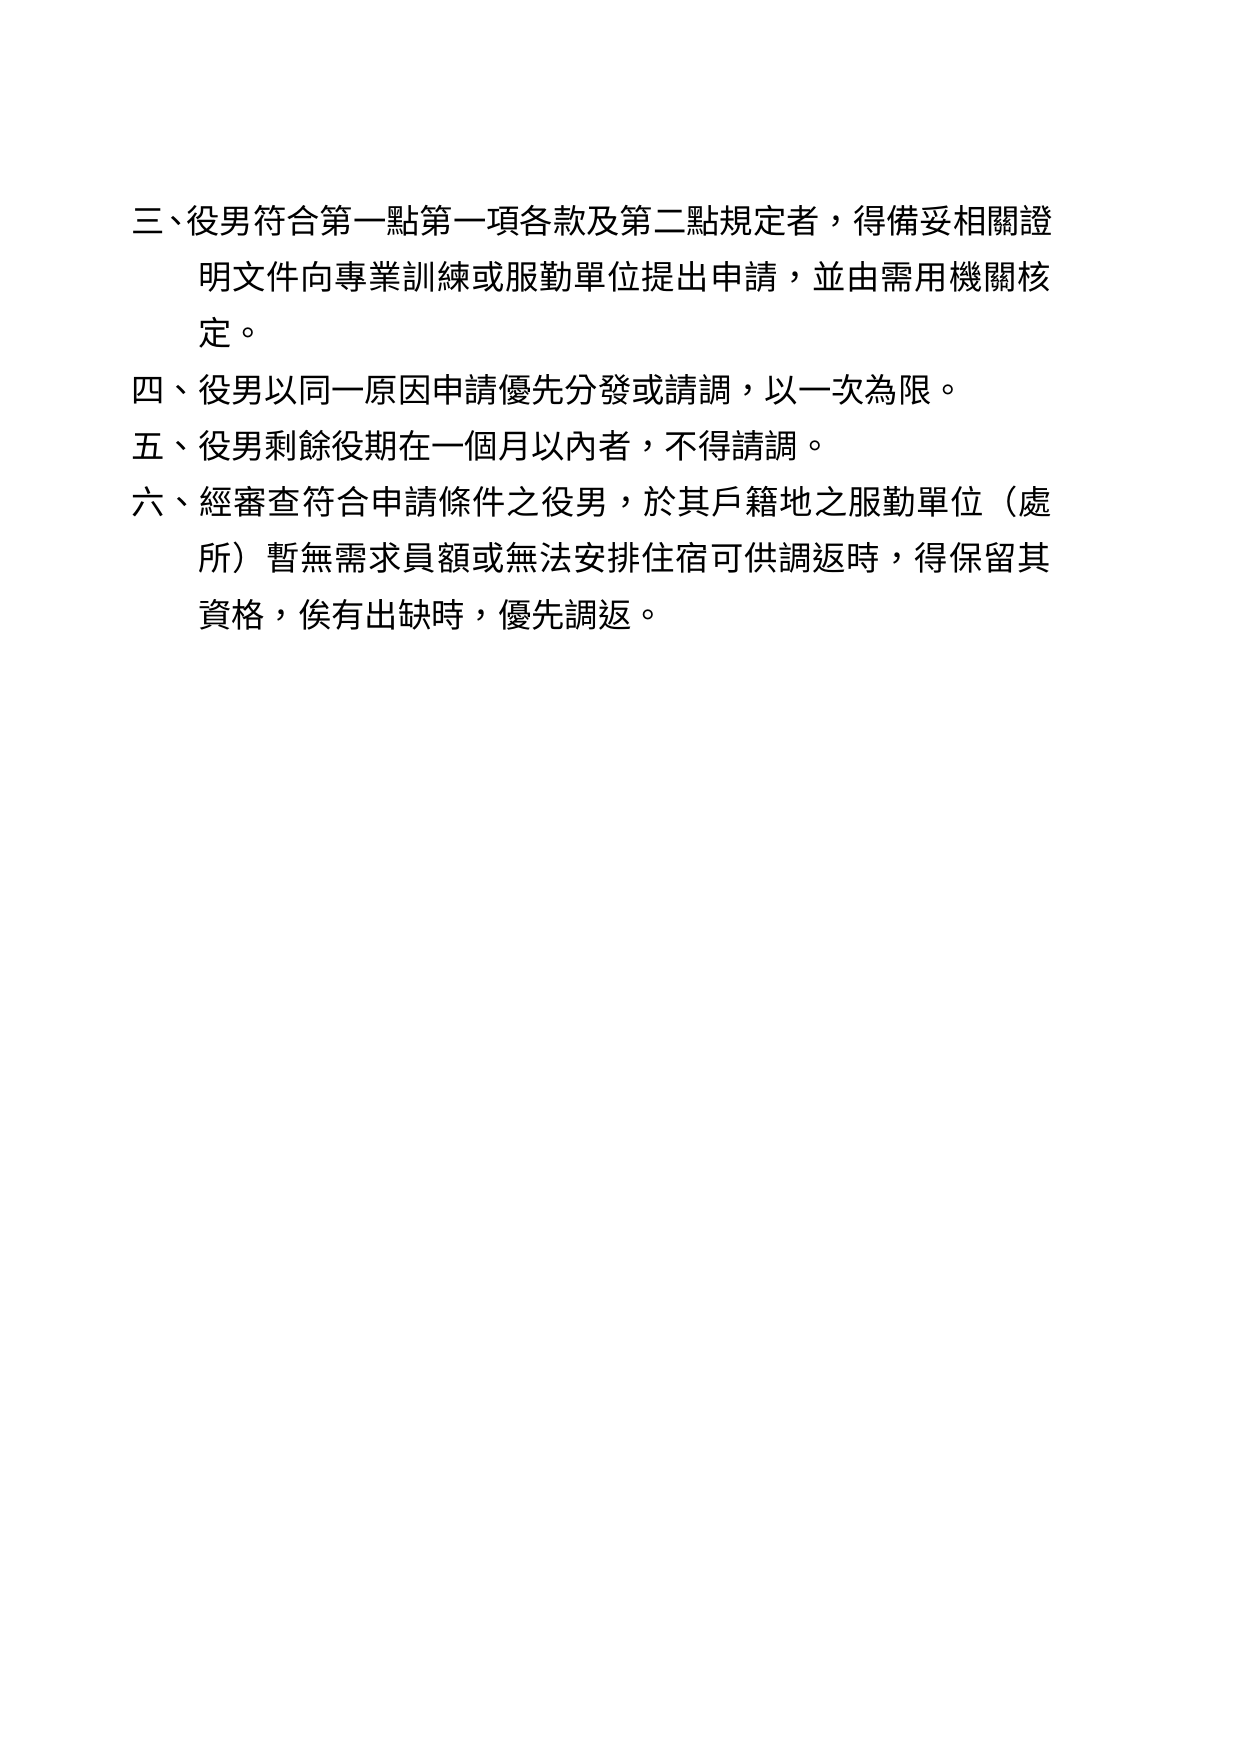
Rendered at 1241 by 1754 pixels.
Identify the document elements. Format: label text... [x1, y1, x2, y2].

text 六、經審查符合申請條件之役男，於其戶籍地之服勤單位（處所）暫無需求員額或無法安排住宿可供調返時，得保留其資格，俟有出缺時，優先調返。 [131, 469, 1053, 638]
text 三、役男符合第一點第一項各款及第二點規定者，得備妥相關證明文件向專業訓練或服勤單位提出申請，並由需用機關核定。 [131, 188, 1053, 357]
text 四、役男以同一原因申請優先分發或請調，以一次為限。 [131, 357, 1053, 413]
text 五、役男剩餘役期在一個月以內者，不得請調。 [131, 413, 1053, 469]
